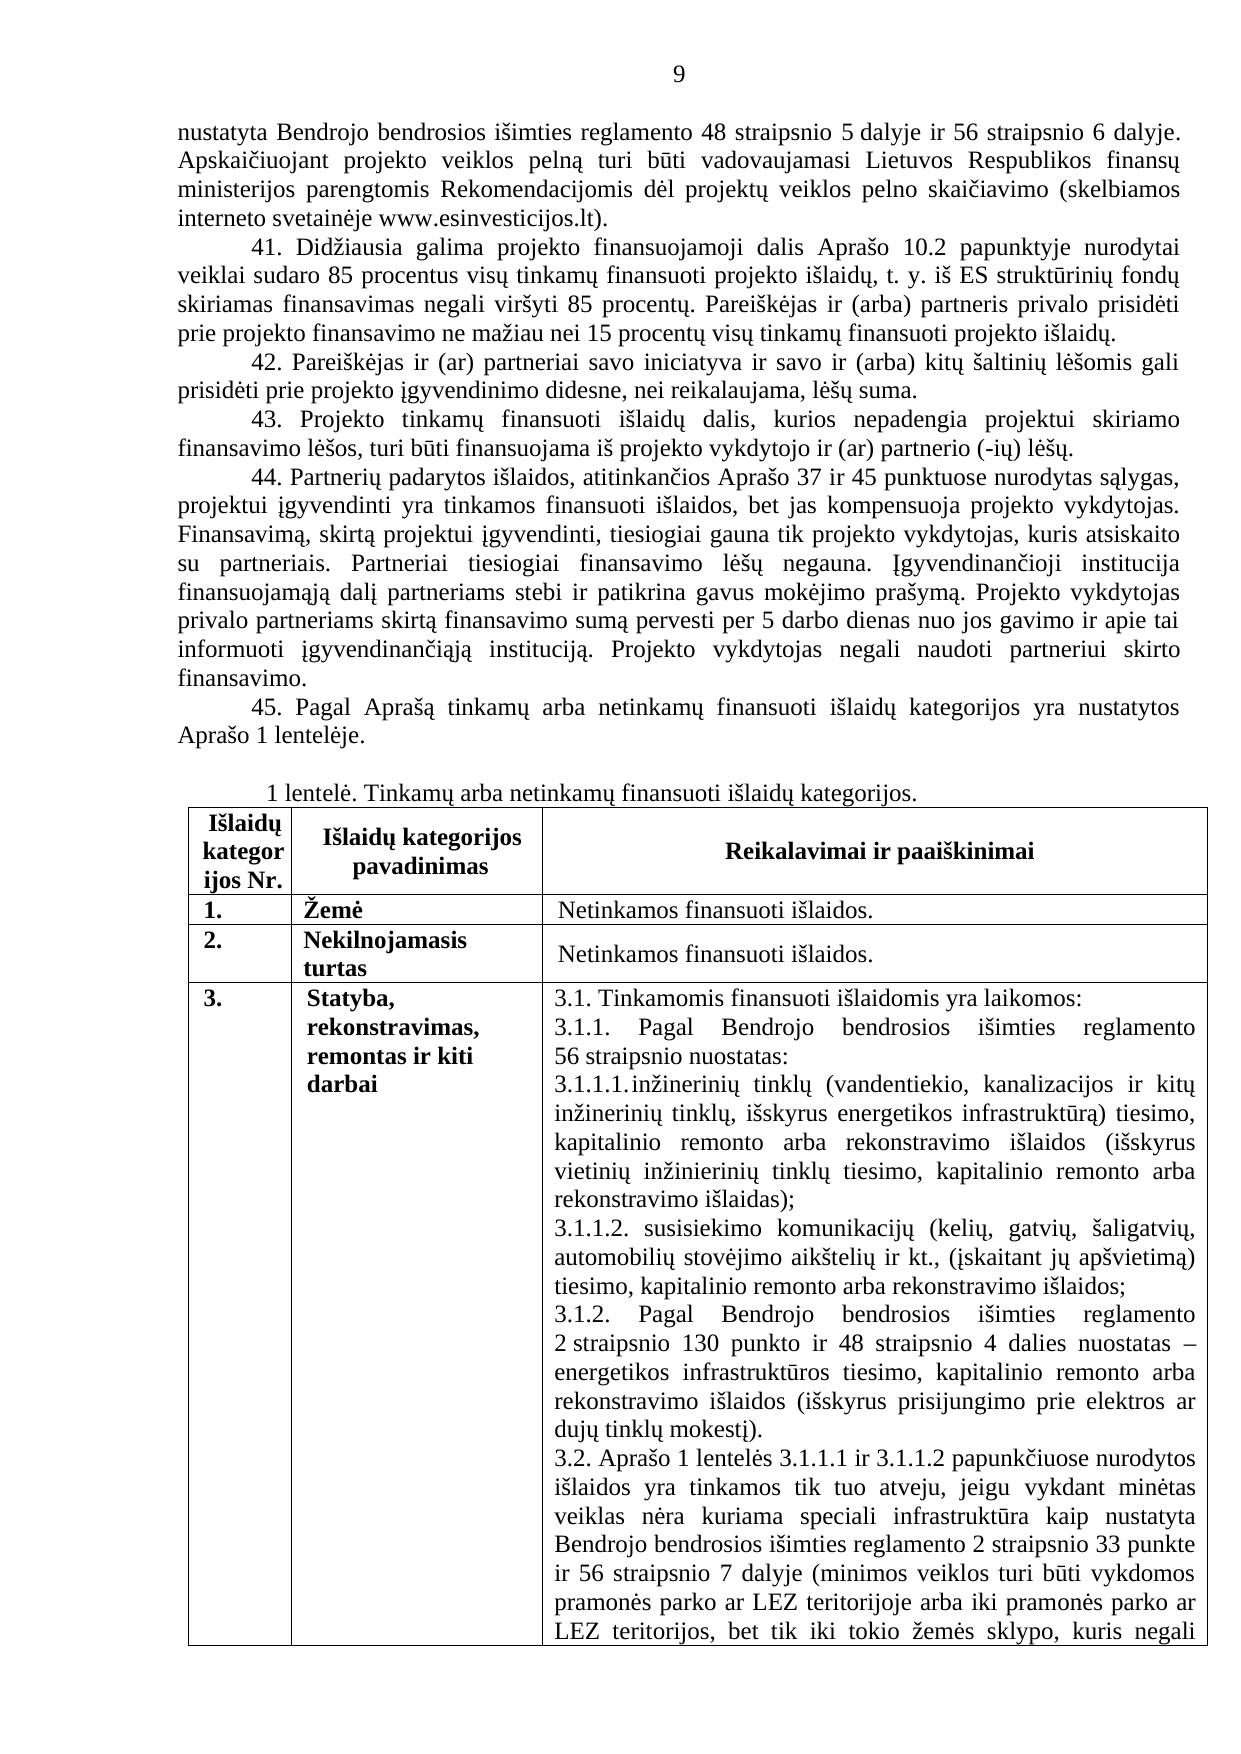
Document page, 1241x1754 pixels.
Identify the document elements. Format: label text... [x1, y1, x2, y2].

table_cell 1. [189, 895, 291, 924]
table_cell 2. [189, 925, 291, 982]
text 41. Didžiausia galima projekto finansuojamoji dalis Aprašo 10.2 papunktyje nurodytai veiklai sudaro 85 procentus visų tinkamų finansuoti projekto išlaidų, t. y. iš ES struktūrinių fondų skiriamas finansavimas negali viršyti 85 procentų. Pareiškėjas ir (arba) partneris privalo prisidėti prie projekto finansavimo ne mažiau nei 15 procentų visų tinkamų finansuoti projekto išlaidų. [177, 232, 1181, 347]
table_cell 3.1. Tinkamomis finansuoti išlaidomis yra laikomos: 3.1.1. Pagal Bendrojo bendrosios išimties reglamento 56 straipsnio nuostatas: 3.1.1.1. inžinerinių tinklų (vandentiekio, kanalizacijos ir kitų inžinerinių tinklų, išskyrus energetikos infrastruktūrą) tiesimo, kapitalinio remonto arba rekonstravimo išlaidos (išskyrus vietinių inžinierinių tinklų tiesimo, kapitalinio remonto arba rekonstravimo išlaidas); 3.1.1.2. susisiekimo komunikacijų (kelių, gatvių, šaligatvių, automobilių stovėjimo aikštelių ir kt., (įskaitant jų apšvietimą) tiesimo, kapitalinio remonto arba rekonstravimo išlaidos; 3.1.2. Pagal Bendrojo bendrosios išimties reglamento 2 straipsnio 130 punkto ir 48 straipsnio 4 dalies nuostatas – energetikos infrastruktūros tiesimo, kapitalinio remonto arba rekonstravimo išlaidos (išskyrus prisijungimo prie elektros ar dujų tinklų mokestį). 3.2. Aprašo 1 lentelės 3.1.1.1 ir 3.1.1.2 papunkčiuose nurodytos išlaidos yra tinkamos tik tuo atveju, jeigu vykdant minėtas veiklas nėra kuriama speciali infrastruktūra kaip nustatyta Bendrojo bendrosios išimties reglamento 2 straipsnio 33 punkte ir 56 straipsnio 7 dalyje (minimos veiklos turi būti vykdomos pramonės parko ar LEZ teritorijoje arba iki pramonės parko ar LEZ teritorijos, bet tik iki tokio žemės sklypo, kuris negali [543, 983, 1207, 1644]
text 44. Partnerių padarytos išlaidos, atitinkančios Aprašo 37 ir 45 punktuose nurodytas sąlygas, projektui įgyvendinti yra tinkamos finansuoti išlaidos, bet jas kompensuoja projekto vykdytojas. Finansavimą, skirtą projektui įgyvendinti, tiesiogiai gauna tik projekto vykdytojas, kuris atsiskaito su partneriais. Partneriai tiesiogiai finansavimo lėšų negauna. Įgyvendinančioji institucija finansuojamąją dalį partneriams stebi ir patikrina gavus mokėjimo prašymą. Projekto vykdytojas privalo partneriams skirtą finansavimo sumą pervesti per 5 darbo dienas nuo jos gavimo ir apie tai informuoti įgyvendinančiąją instituciją. Projekto vykdytojas negali naudoti partneriui skirto finansavimo. [177, 462, 1181, 692]
text nustatyta Bendrojo bendrosios išimties reglamento 48 straipsnio 5 dalyje ir 56 straipsnio 6 dalyje. Apskaičiuojant projekto veiklos pelną turi būti vadovaujamasi Lietuvos Respublikos finansų ministerijos parengtomis Rekomendacijomis dėl projektų veiklos pelno skaičiavimo (skelbiamos interneto svetainėje www.esinvesticijos.lt). [177, 117, 1181, 232]
table_cell Netinkamos finansuoti išlaidos. [543, 895, 1207, 924]
table_cell Statyba, rekonstravimas, remontas ir kiti darbai [292, 983, 542, 1644]
table_header Išlaidų kategorijos Nr. [189, 808, 291, 894]
text 1 lentelė. Tinkamų arba netinkamų finansuoti išlaidų kategorijos. [177, 778, 1181, 807]
table_cell Netinkamos finansuoti išlaidos. [543, 925, 1207, 982]
table_header Išlaidų kategorijos pavadinimas [292, 808, 542, 894]
text 42. Pareiškėjas ir (ar) partneriai savo iniciatyva ir savo ir (arba) kitų šaltinių lėšomis gali prisidėti prie projekto įgyvendinimo didesne, nei reikalaujama, lėšų suma. [177, 347, 1181, 404]
table_cell 3. [189, 983, 291, 1644]
table_cell Žemė [292, 895, 542, 924]
table_header Reikalavimai ir paaiškinimai [543, 808, 1207, 894]
text 45. Pagal Aprašą tinkamų arba netinkamų finansuoti išlaidų kategorijos yra nustatytos Aprašo 1 lentelėje. [177, 692, 1181, 749]
table_cell Nekilnojamasis turtas [292, 925, 542, 982]
text 43. Projekto tinkamų finansuoti išlaidų dalis, kurios nepadengia projektui skiriamo finansavimo lėšos, turi būti finansuojama iš projekto vykdytojo ir (ar) partnerio (-ių) lėšų. [177, 404, 1181, 462]
